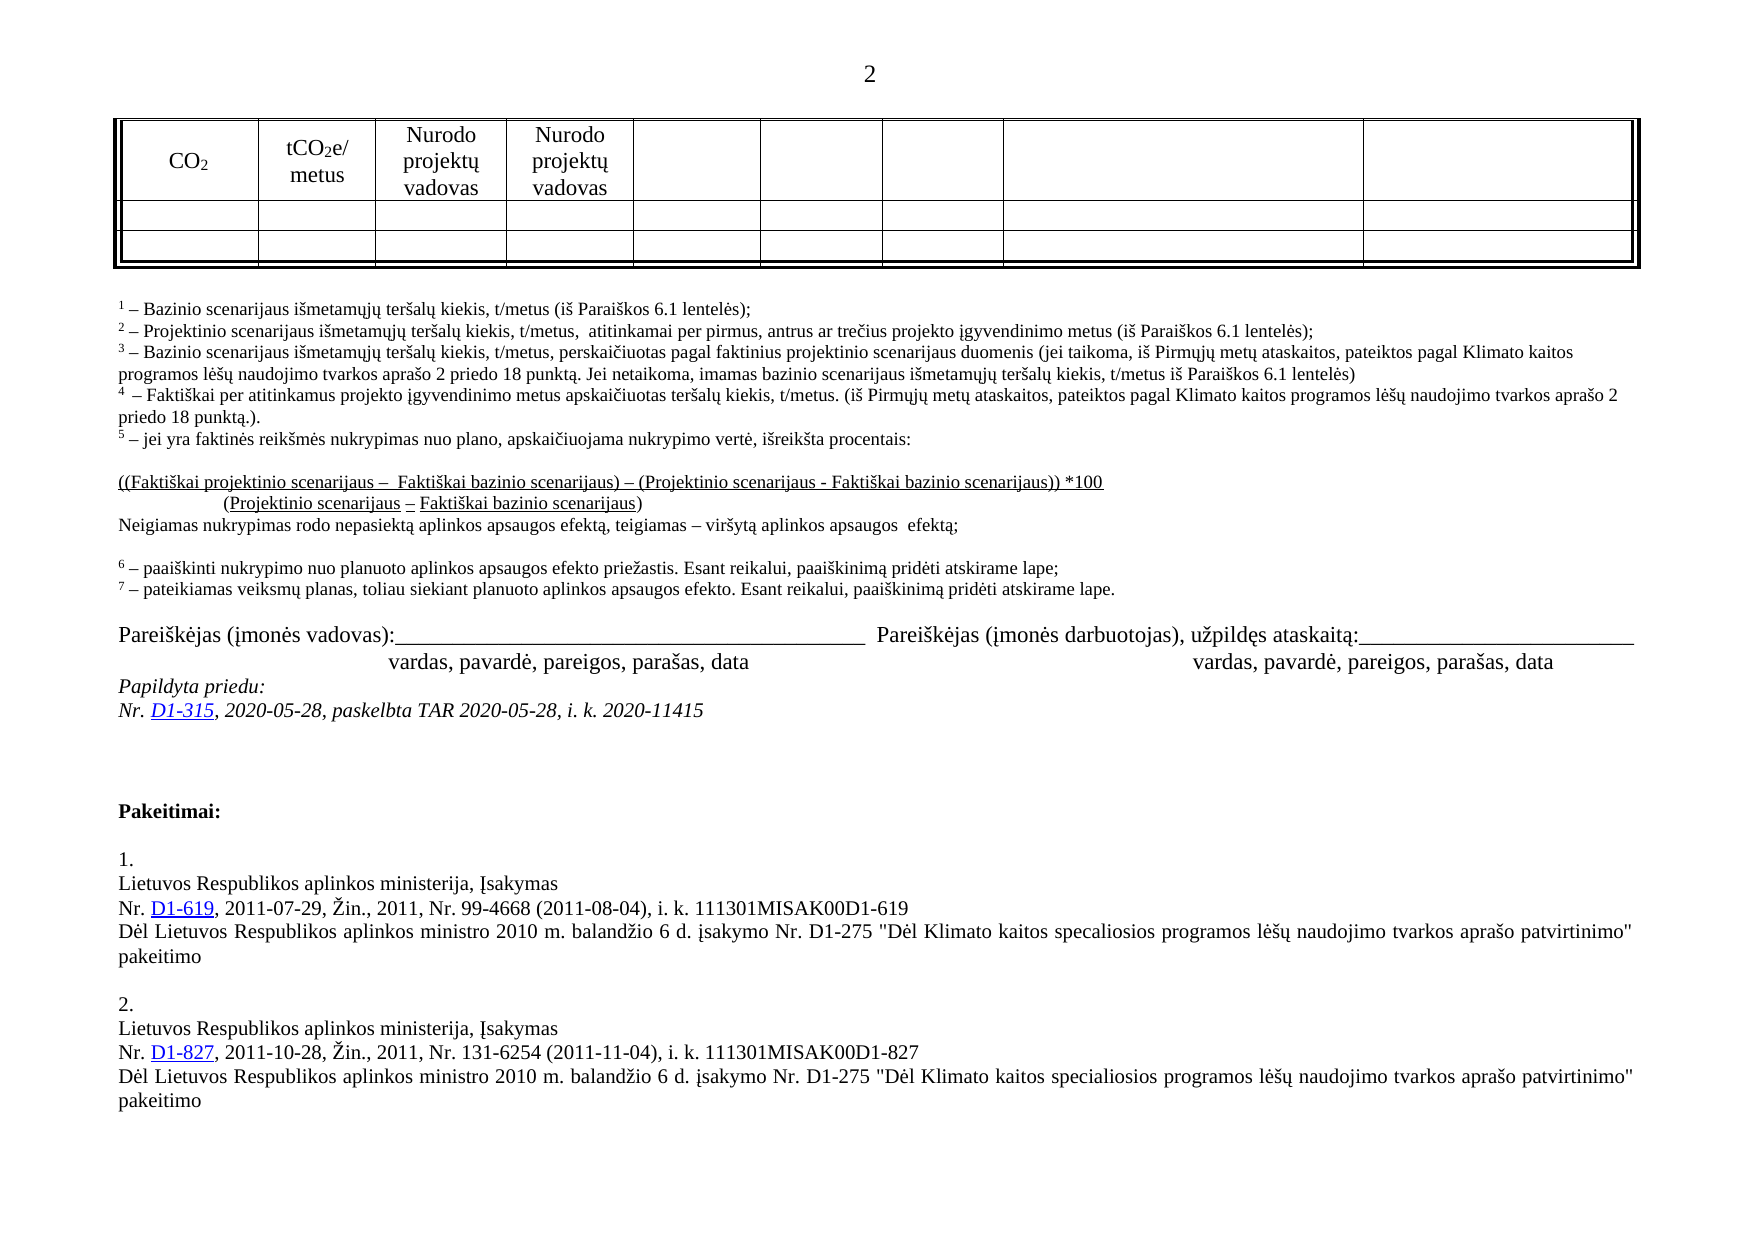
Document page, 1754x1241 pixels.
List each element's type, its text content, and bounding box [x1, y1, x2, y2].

text Dėl Lietuvos Respublikos aplinkos ministro 2010 m. balandžio 6 d. įsakymo Nr. D1-275 "Dėl Klimato kaitos specaliosios programos lėšų naudojimo tvarkos aprašo patvirtinimo" pakeitimo [118, 919, 1636, 968]
table_cell [634, 121, 760, 200]
text 1 – Bazinio scenarijaus išmetamųjų teršalų kiekis, t/metus (iš Paraiškos 6.1 lentelės); [118, 298, 1636, 319]
table_cell [259, 231, 375, 260]
table_cell CO2 [123, 121, 258, 200]
text Nr. D1-315, 2020-05-28, paskelbta TAR 2020-05-28, i. k. 2020-11415 [118, 698, 1636, 722]
table_cell Nurodo projektų vadovas [507, 121, 633, 200]
text (Projektinio scenarijaus – Faktiškai bazinio scenarijaus) [118, 492, 1636, 514]
table_cell [634, 201, 760, 230]
text 4 – Faktiškai per atitinkamus projekto įgyvendinimo metus apskaičiuotas teršalų kiekis, t/metus. (iš Pirmųjų metų ataskaitos, pateiktos pagal Klimato kaitos programos lėšų naudojimo tvarkos aprašo 2 priedo 18 punktą.). [118, 384, 1636, 427]
text Neigiamas nukrypimas rodo nepasiektą aplinkos apsaugos efektą, teigiamas – viršytą aplinkos apsaugos efektą; [118, 514, 1636, 535]
table_cell [883, 231, 1003, 260]
table_cell [507, 231, 633, 260]
table_cell [376, 231, 506, 260]
text Lietuvos Respublikos aplinkos ministerija, Įsakymas [118, 1016, 1636, 1040]
table_cell [883, 201, 1003, 230]
text 3 – Bazinio scenarijaus išmetamųjų teršalų kiekis, t/metus, perskaičiuotas pagal faktinius projektinio scenarijaus duomenis (jei taikoma, iš Pirmųjų metų ataskaitos, pateiktos pagal Klimato kaitos programos lėšų naudojimo tvarkos aprašo 2 priedo 18 punktą. Jei netaikoma, imamas bazinio scenarijaus išmetamųjų teršalų kiekis, t/metus iš Paraiškos 6.1 lentelės) [118, 341, 1636, 384]
text ((Faktiškai projektinio scenarijaus – Faktiškai bazinio scenarijaus) – (Projektinio scenarijaus - Faktiškai bazinio scenarijaus)) *100 [118, 471, 1636, 492]
text 2 – Projektinio scenarijaus išmetamųjų teršalų kiekis, t/metus, atitinkamai per pirmus, antrus ar trečius projekto įgyvendinimo metus (iš Paraiškos 6.1 lentelės); [118, 319, 1636, 341]
text 7 – pateikiamas veiksmų planas, toliau siekiant planuoto aplinkos apsaugos efekto. Esant reikalui, paaiškinimą pridėti atskirame lape. [118, 578, 1636, 600]
text 6 – paaiškinti nukrypimo nuo planuoto aplinkos apsaugos efekto priežastis. Esant reikalui, paaiškinimą pridėti atskirame lape; [118, 557, 1636, 578]
text 2. [118, 992, 1636, 1016]
table_cell [1364, 231, 1631, 260]
table_cell [507, 201, 633, 230]
text Dėl Lietuvos Respublikos aplinkos ministro 2010 m. balandžio 6 d. įsakymo Nr. D1-275 "Dėl Klimato kaitos specialiosios programos lėšų naudojimo tvarkos aprašo patvirtinimo" pakeitimo [118, 1064, 1636, 1112]
table_cell [1004, 121, 1363, 200]
table_cell [1004, 201, 1363, 230]
table_cell [259, 201, 375, 230]
table_cell [761, 121, 882, 200]
table_cell [123, 201, 258, 230]
text 5 – jei yra faktinės reikšmės nukrypimas nuo plano, apskaičiuojama nukrypimo vertė, išreikšta procentais: [118, 427, 1636, 449]
table_cell [761, 201, 882, 230]
table_cell [1004, 231, 1363, 260]
text Pareiškėjas (įmonės vadovas):_________________________________________ Pareiškėjas (įmonės darbuotojas), užpildęs ataskaitą:________________________ [118, 621, 1636, 648]
table_cell tCO2e/metus [259, 121, 375, 200]
text vardas, pavardė, pareigos, parašas, data vardas, pavardė, pareigos, parašas, data [388, 648, 1636, 674]
text 1. [118, 847, 1636, 871]
table_cell [883, 121, 1003, 200]
text Pakeitimai: [118, 799, 1636, 823]
text Nr. D1-619, 2011-07-29, Žin., 2011, Nr. 99-4668 (2011-08-04), i. k. 111301MISAK00D1-619 [118, 895, 1636, 919]
table_cell Nurodo projektų vadovas [376, 121, 506, 200]
text Papildyta priedu: [118, 674, 1636, 698]
table_cell [376, 201, 506, 230]
table_cell [123, 231, 258, 260]
table_cell [1364, 201, 1631, 230]
text Nr. D1-827, 2011-10-28, Žin., 2011, Nr. 131-6254 (2011-11-04), i. k. 111301MISAK00D1-827 [118, 1040, 1636, 1064]
table_cell [761, 231, 882, 260]
text Lietuvos Respublikos aplinkos ministerija, Įsakymas [118, 871, 1636, 895]
table_cell [1364, 121, 1631, 200]
table_cell [634, 231, 760, 260]
